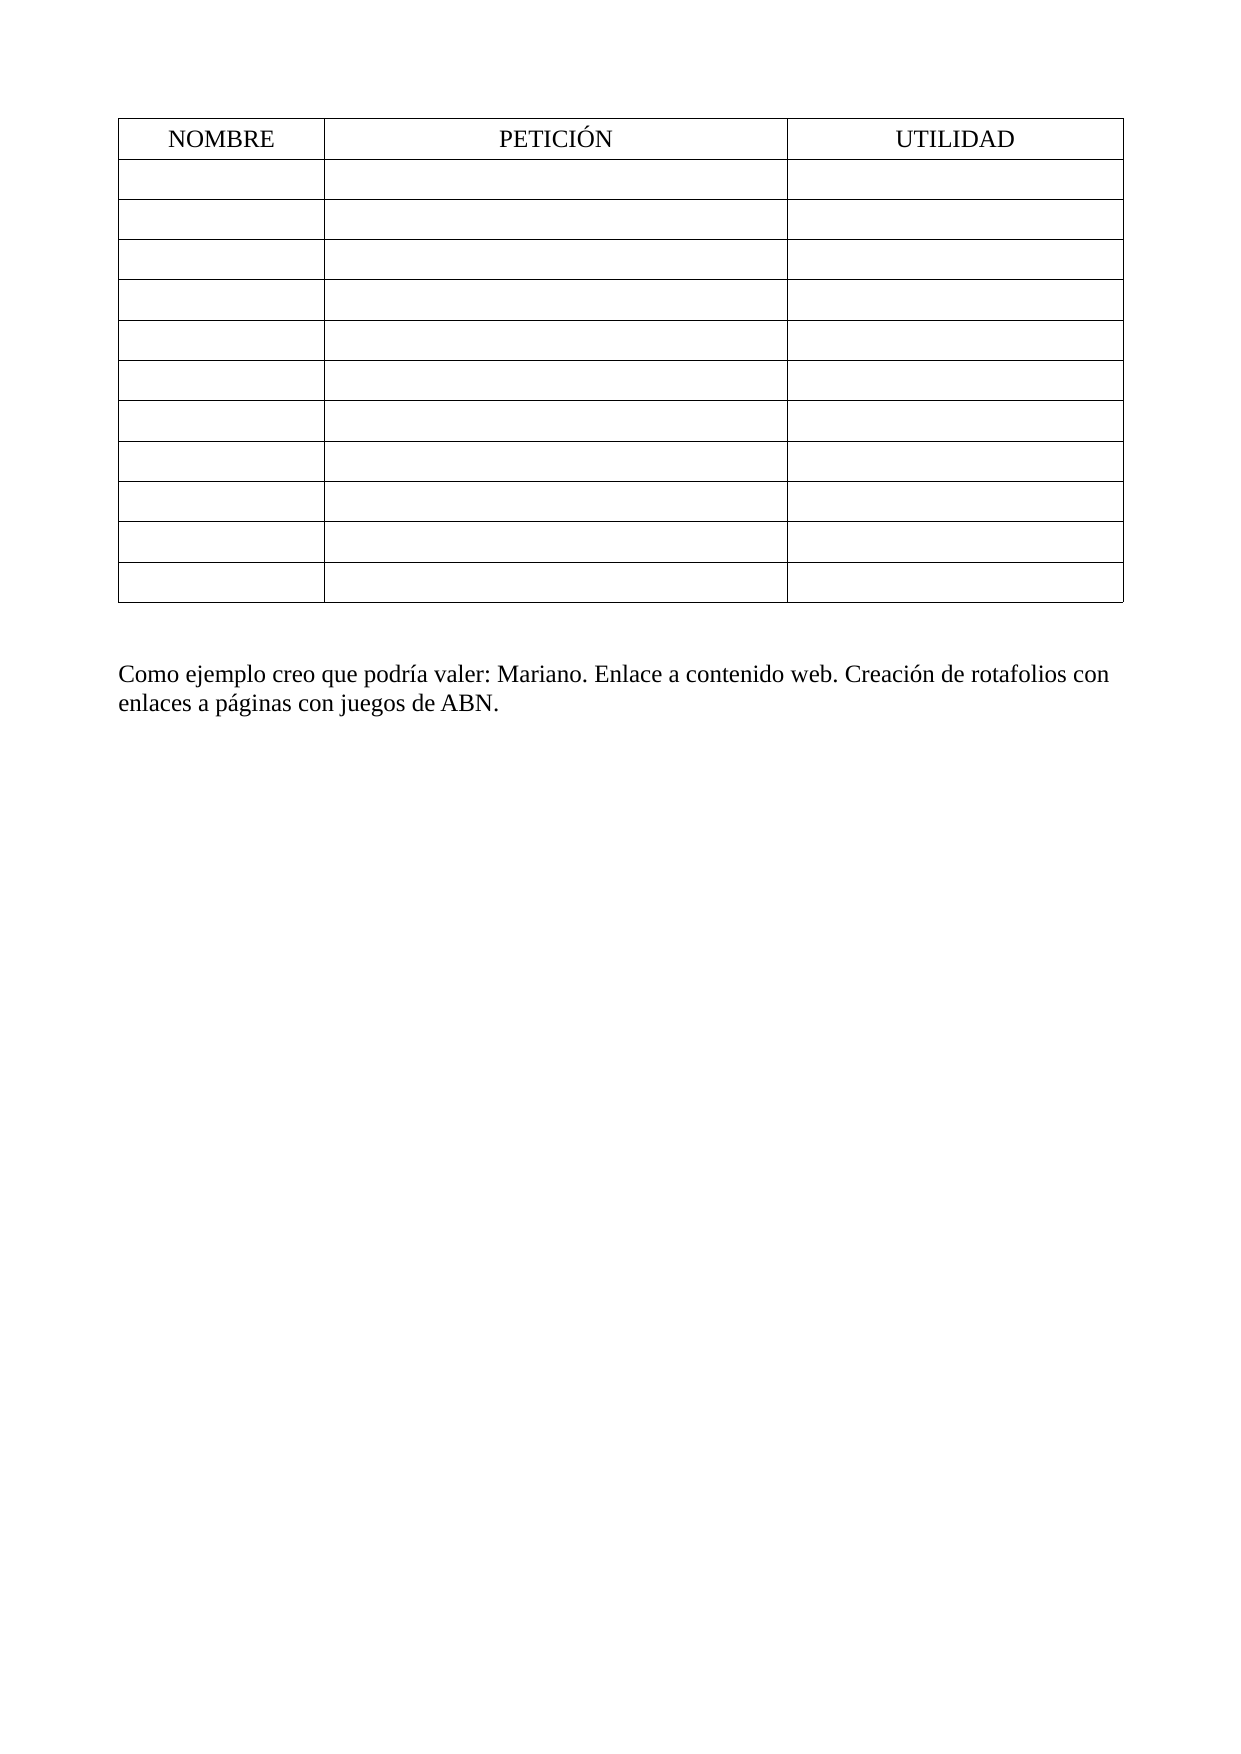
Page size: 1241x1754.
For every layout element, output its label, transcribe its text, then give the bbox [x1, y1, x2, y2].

table_cell [788, 401, 1123, 441]
table_cell [325, 200, 787, 239]
table_cell [119, 482, 324, 521]
text Como ejemplo creo que podría valer: Mariano. Enlace a contenido web. Creación de rotafolios con enlaces a páginas con juegos de ABN. [118, 659, 1122, 717]
table_cell [788, 200, 1123, 239]
table_cell [119, 401, 324, 441]
table_cell [119, 160, 324, 199]
table_cell [788, 442, 1123, 481]
table_cell [325, 240, 787, 279]
table_header UTILIDAD [788, 119, 1123, 158]
table_cell [119, 280, 324, 320]
table_cell [325, 160, 787, 199]
table_cell [788, 280, 1123, 320]
table_cell [325, 361, 787, 400]
table_cell [119, 522, 324, 562]
table_cell [119, 442, 324, 481]
table_cell [788, 522, 1123, 562]
table_cell [325, 401, 787, 441]
table_cell [788, 240, 1123, 279]
table_cell [788, 321, 1123, 360]
table_cell [119, 200, 324, 239]
table_header NOMBRE [119, 119, 324, 158]
table_cell [325, 563, 787, 602]
table_cell [788, 361, 1123, 400]
table_cell [325, 321, 787, 360]
table_cell [325, 280, 787, 320]
table_cell [119, 361, 324, 400]
table_cell [325, 522, 787, 562]
table_cell [119, 240, 324, 279]
table_cell [119, 563, 324, 602]
table_cell [788, 563, 1123, 602]
table_cell [325, 442, 787, 481]
table_cell [788, 482, 1123, 521]
table_cell [788, 160, 1123, 199]
table_cell [325, 482, 787, 521]
table_cell [119, 321, 324, 360]
table_header PETICIÓN [325, 119, 787, 158]
